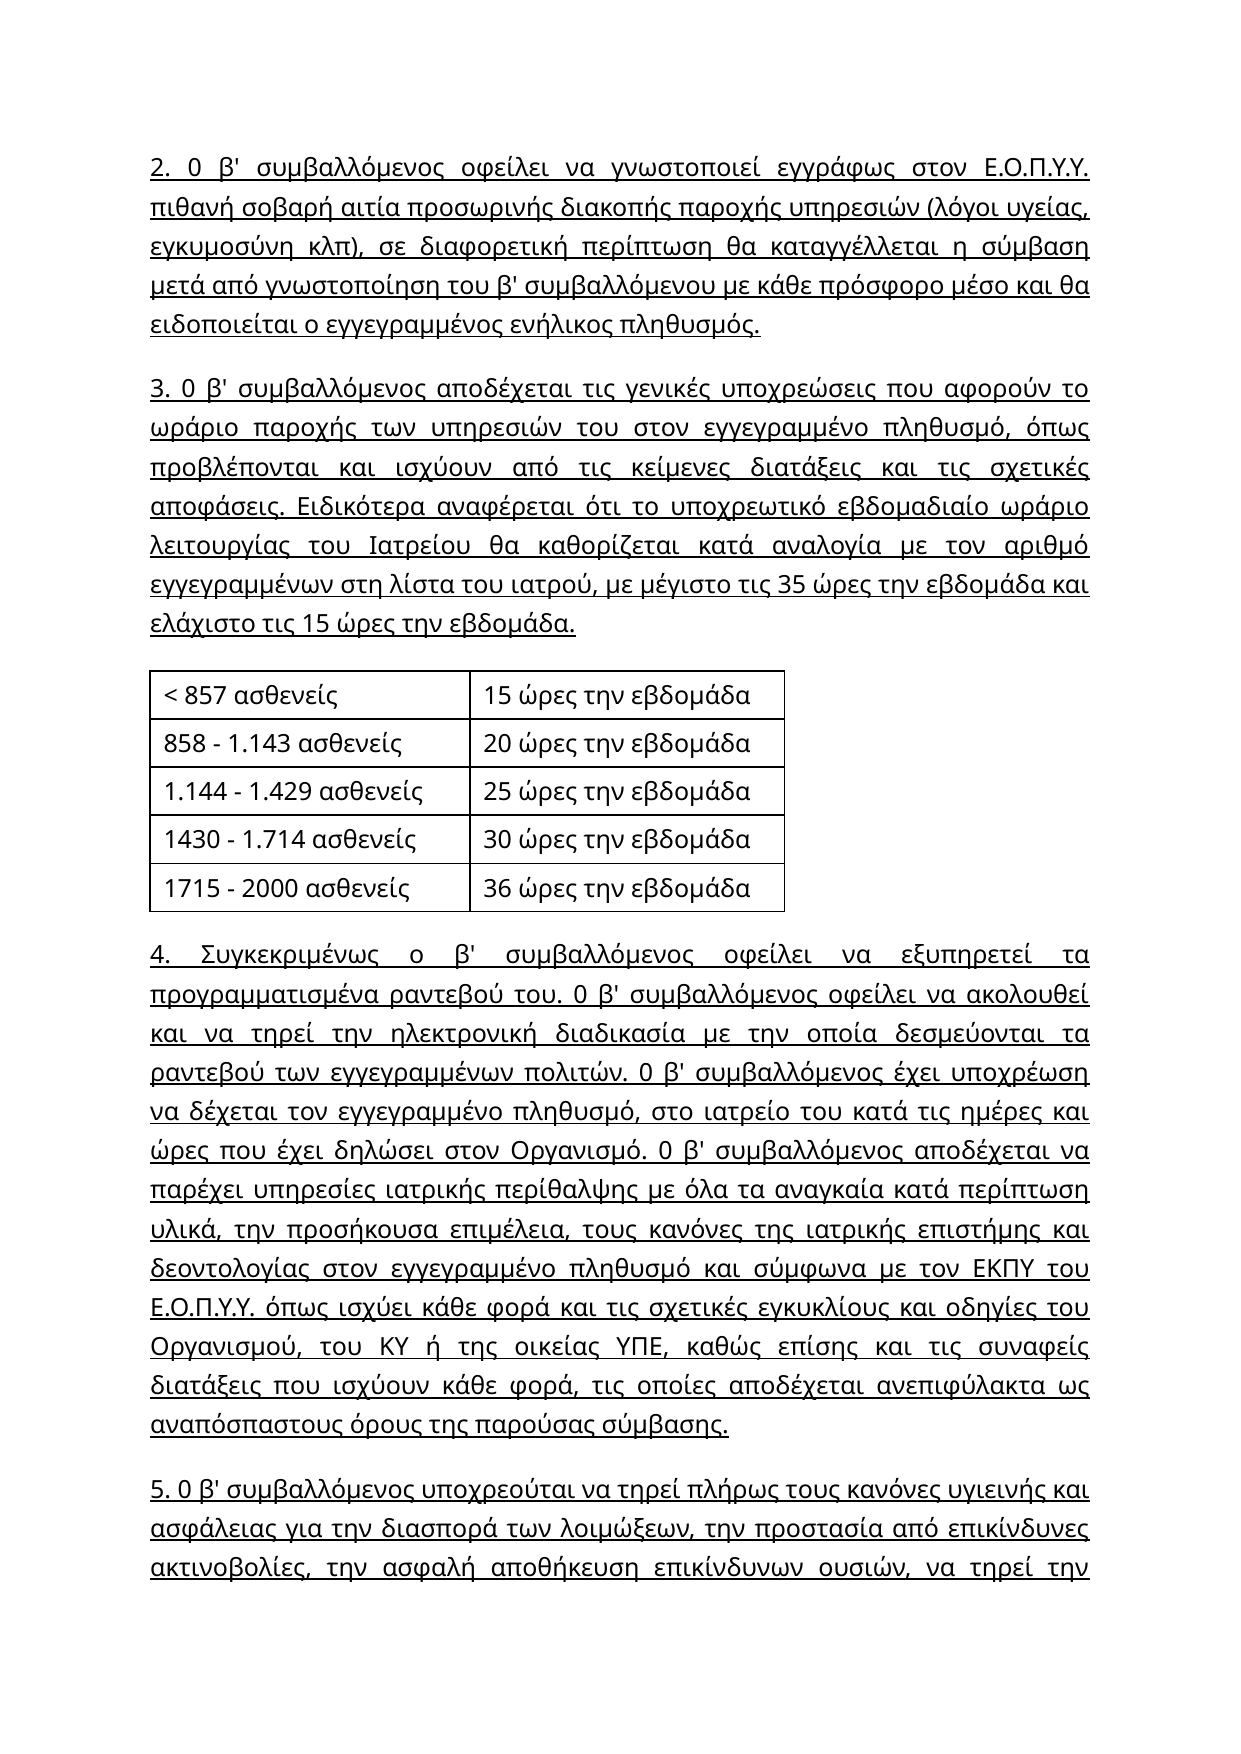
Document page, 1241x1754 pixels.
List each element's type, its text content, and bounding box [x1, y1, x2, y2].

table_cell 20 ώρες την εβδομάδα [471, 720, 784, 766]
table_cell 858 - 1.143 ασθενείς [151, 720, 469, 766]
table_header < 857 ασθενείς [151, 672, 469, 718]
text ακτινοβολίες, την ασφαλή αποθήκευση επικίνδυνων ουσιών, να τηρεί την [150, 1541, 1090, 1578]
table_header 15 ώρες την εβδομάδα [471, 672, 784, 718]
text υλικά, την προσήκουσα επιμέλεια, τους κανόνες της ιατρικής επιστήμης και [150, 1203, 1090, 1240]
text λειτουργίας του Ιατρείου θα καθορίζεται κατά αναλογία με τον αριθμό [150, 519, 1090, 556]
table_cell 36 ώρες την εβδομάδα [471, 864, 784, 911]
text ραντεβού των εγγεγραμμένων πολιτών. 0 β' συμβαλλόμενος έχει υποχρέωση [150, 1046, 1090, 1083]
text μετά από γνωστοποίηση του β' συμβαλλόμενου με κάθε πρόσφορο μέσο και θα [150, 259, 1090, 296]
text και να τηρεί την ηλεκτρονική διαδικασία με την οποία δεσμεύονται τα [150, 1007, 1090, 1044]
table_cell 25 ώρες την εβδομάδα [471, 768, 784, 814]
text 4. Συγκεκριμένως ο β' συμβαλλόμενος οφείλει να εξυπηρετεί τα [150, 937, 1090, 966]
text αναπόσπαστους όρους της παρούσας σύμβασης. [150, 1399, 1090, 1441]
text δεοντολογίας στον εγγεγραμμένο πληθυσμό και σύμφωνα με τον ΕΚΠΥ του [150, 1242, 1090, 1279]
text ελάχιστο τις 15 ώρες την εβδομάδα. [150, 597, 1090, 640]
text να δέχεται τον εγγεγραμμένο πληθυσμό, στο ιατρείο του κατά τις ημέρες και [150, 1085, 1090, 1123]
table_cell 1715 - 2000 ασθενείς [151, 864, 469, 911]
text ασφάλειας για την διασπορά των λοιμώξεων, την προστασία από επικίνδυνες [150, 1502, 1090, 1539]
text Οργανισμού, του ΚΥ ή της οικείας ΥΠΕ, καθώς επίσης και τις συναφείς [150, 1320, 1090, 1358]
table_cell 30 ώρες την εβδομάδα [471, 816, 784, 862]
table_cell 1.144 - 1.429 ασθενείς [151, 768, 469, 814]
text 5. 0 β' συμβαλλόμενος υποχρεούται να τηρεί πλήρως τους κανόνες υγιεινής και [150, 1471, 1090, 1500]
text ωράριο παροχής των υπηρεσιών του στον εγγεγραμμένο πληθυσμό, όπως [150, 402, 1090, 439]
text ώρες που έχει δηλώσει στον Οργανισμό. 0 β' συμβαλλόμενος αποδέχεται να [150, 1124, 1090, 1162]
text 2. 0 β' συμβαλλόμενος οφείλει να γνωστοποιεί εγγράφως στον Ε.Ο.Π.Υ.Υ. [150, 150, 1090, 179]
text αποφάσεις. Ειδικότερα αναφέρεται ότι το υποχρεωτικό εβδομαδιαίο ωράριο [150, 480, 1090, 517]
text προγραμματισμένα ραντεβού του. 0 β' συμβαλλόμενος οφείλει να ακολουθεί [150, 968, 1090, 1005]
text διατάξεις που ισχύουν κάθε φορά, τις οποίες αποδέχεται ανεπιφύλακτα ως [150, 1359, 1090, 1397]
text ειδοποιείται ο εγγεγραμμένος ενήλικος πληθυσμός. [150, 298, 1090, 341]
text προβλέπονται και ισχύουν από τις κείμενες διατάξεις και τις σχετικές [150, 441, 1090, 478]
text εγγεγραμμένων στη λίστα του ιατρού, με μέγιστο τις 35 ώρες την εβδομάδα και [150, 558, 1090, 596]
table_cell 1430 - 1.714 ασθενείς [151, 816, 469, 862]
text Ε.Ο.Π.Υ.Υ. όπως ισχύει κάθε φορά και τις σχετικές εγκυκλίους και οδηγίες του [150, 1281, 1090, 1318]
text πιθανή σοβαρή αιτία προσωρινής διακοπής παροχής υπηρεσιών (λόγοι υγείας, [150, 181, 1090, 218]
text εγκυμοσύνη κλπ), σε διαφορετική περίπτωση θα καταγγέλλεται η σύμβαση [150, 220, 1090, 257]
text 3. 0 β' συμβαλλόμενος αποδέχεται τις γενικές υποχρεώσεις που αφορούν το [150, 371, 1090, 400]
text παρέχει υπηρεσίες ιατρικής περίθαλψης με όλα τα αναγκαία κατά περίπτωση [150, 1164, 1090, 1201]
